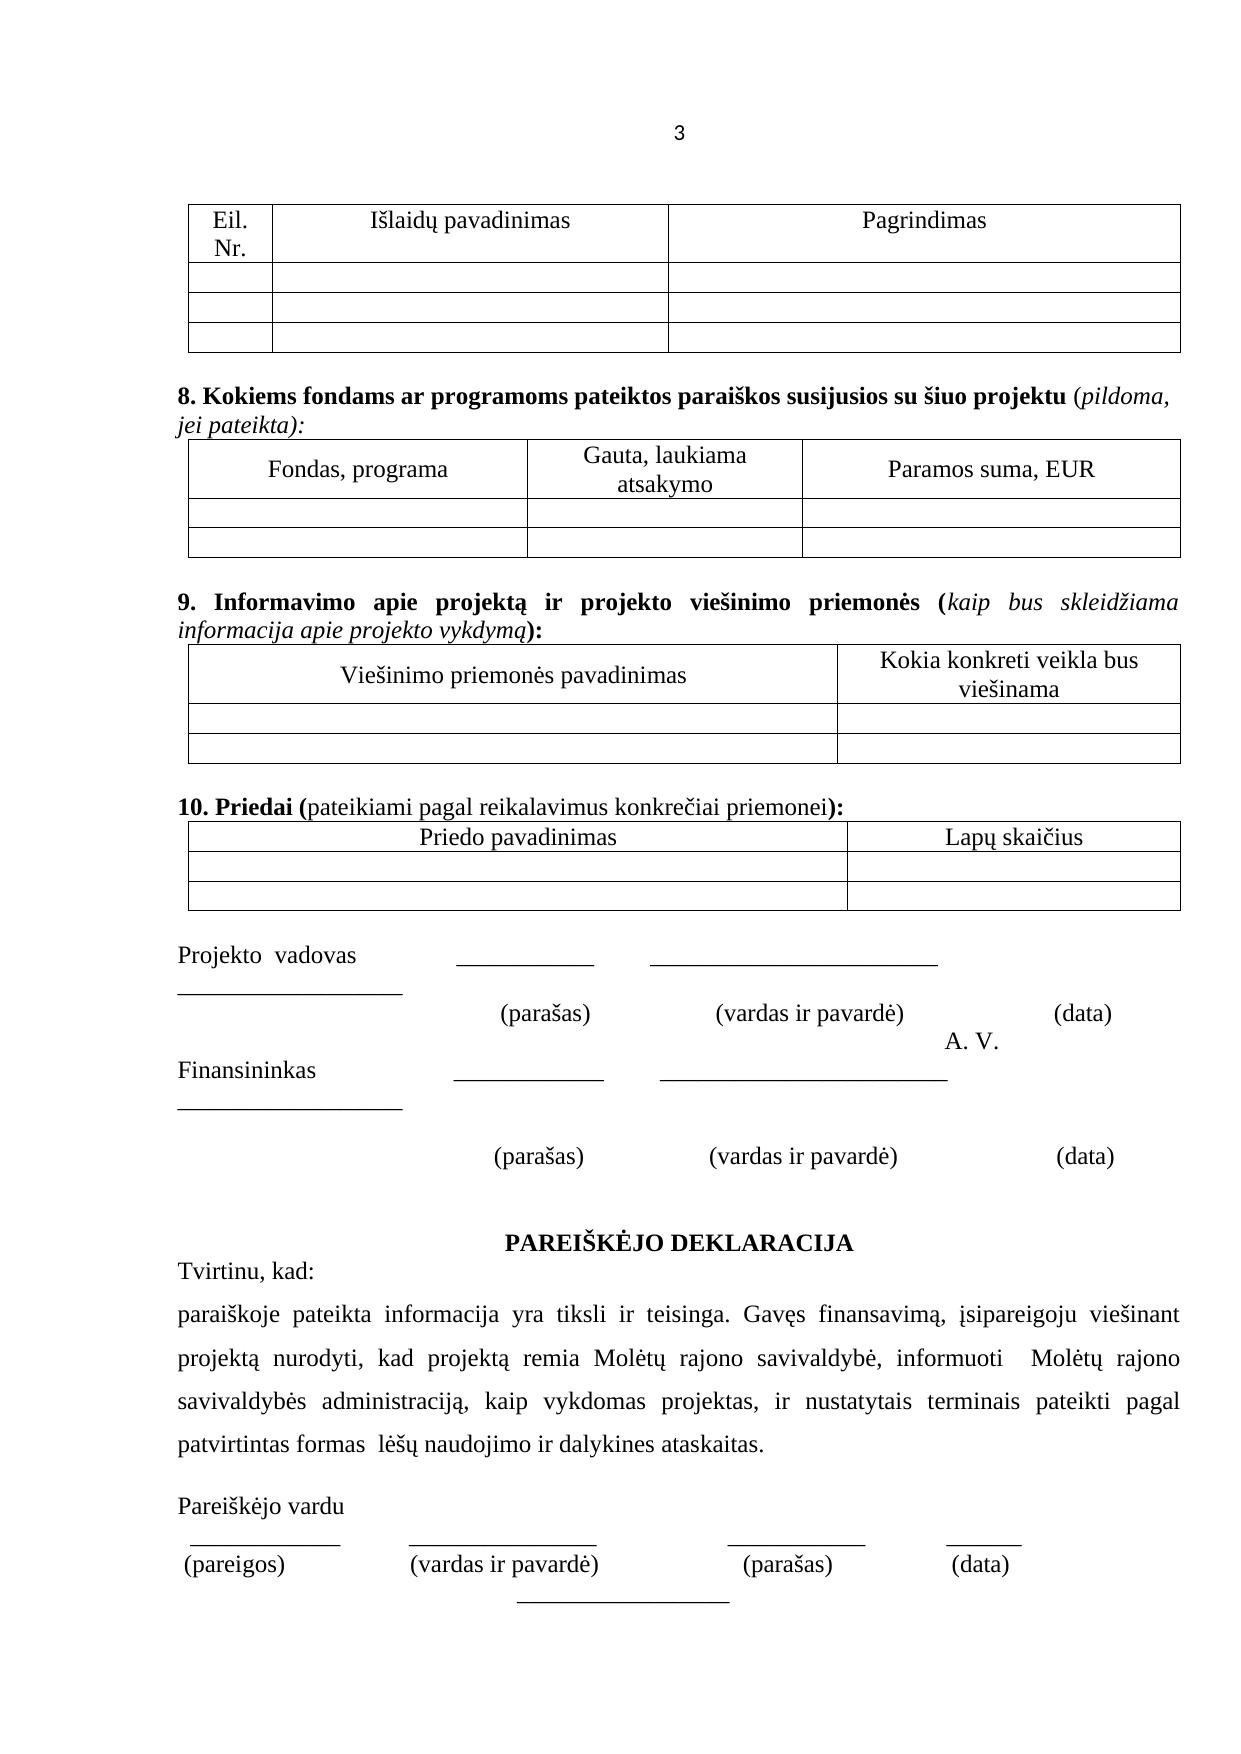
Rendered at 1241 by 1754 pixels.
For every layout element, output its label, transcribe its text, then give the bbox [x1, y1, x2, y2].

text 9. Informavimo apie projektą ir projekto viešinimo priemonės (kaip bus skleidžiama informacija apie projekto vykdymą): [177, 587, 1181, 644]
table_header Eil. Nr. [189, 205, 272, 262]
table_header Pagrindimas [669, 205, 1180, 262]
table_header Gauta, laukiama atsakymo [528, 440, 802, 497]
text (pareigos) (vardas ir pavardė) (parašas) (data) [177, 1549, 1181, 1577]
text Finansininkas ____________ _______________________ __________________ [177, 1055, 1181, 1113]
table_cell [189, 734, 837, 762]
table_cell [273, 263, 668, 292]
text A. V. [177, 1026, 1181, 1055]
table_cell [838, 704, 1180, 733]
table_cell [189, 852, 847, 881]
table_header Viešinimo priemonės pavadinimas [189, 645, 837, 703]
text _________________ [177, 1577, 1181, 1606]
table_cell [803, 499, 1180, 527]
text PAREIŠKĖJO DEKLARACIJA [177, 1228, 1181, 1256]
table_cell [189, 704, 837, 733]
table_cell [189, 293, 272, 322]
text paraiškoje pateikta informacija yra tiksli ir teisinga. Gavęs finansavimą, įsipareigoju viešinant projektą nurodyti, kad projektą remia Molėtų rajono savivaldybė, informuoti Molėtų rajono savivaldybės administraciją, kaip vykdomas projektas, ir nustatytais terminais pateikti pagal patvirtintas formas lėšų naudojimo ir dalykines ataskaitas. [177, 1299, 1181, 1458]
text (parašas) (vardas ir pavardė) (data) [177, 998, 1181, 1026]
text 8. Kokiems fondams ar programoms pateiktos paraiškos susijusios su šiuo projektu (pildoma, jei pateikta): [177, 381, 1181, 439]
table_header Fondas, programa [189, 440, 527, 497]
table_header Išlaidų pavadinimas [273, 205, 668, 262]
table_header Priedo pavadinimas [189, 822, 847, 851]
table_cell [189, 323, 272, 352]
table_header Paramos suma, EUR [803, 440, 1180, 497]
text (parašas) (vardas ir pavardė) (data) [177, 1141, 1181, 1170]
table_cell [273, 323, 668, 352]
table_cell [189, 263, 272, 292]
text ____________ _______________ ___________ ______ [177, 1520, 1181, 1549]
table_cell [189, 528, 527, 557]
table_cell [528, 528, 802, 557]
table_cell [669, 263, 1180, 292]
table_header Kokia konkreti veikla bus viešinama [838, 645, 1180, 703]
table_cell [838, 734, 1180, 762]
table_cell [669, 323, 1180, 352]
table_cell [803, 528, 1180, 557]
text Tvirtinu, kad: [177, 1256, 1181, 1285]
text 10. Priedai (pateikiami pagal reikalavimus konkrečiai priemonei): [177, 792, 1181, 821]
table_cell [848, 852, 1180, 881]
table_cell [669, 293, 1180, 322]
text Pareiškėjo vardu [177, 1491, 1181, 1520]
table_cell [528, 499, 802, 527]
table_cell [189, 882, 847, 910]
table_cell [273, 293, 668, 322]
text Projekto vadovas ___________ _______________________ __________________ [177, 940, 1181, 998]
table_cell [189, 499, 527, 527]
table_header Lapų skaičius [848, 822, 1180, 851]
table_cell [848, 882, 1180, 910]
